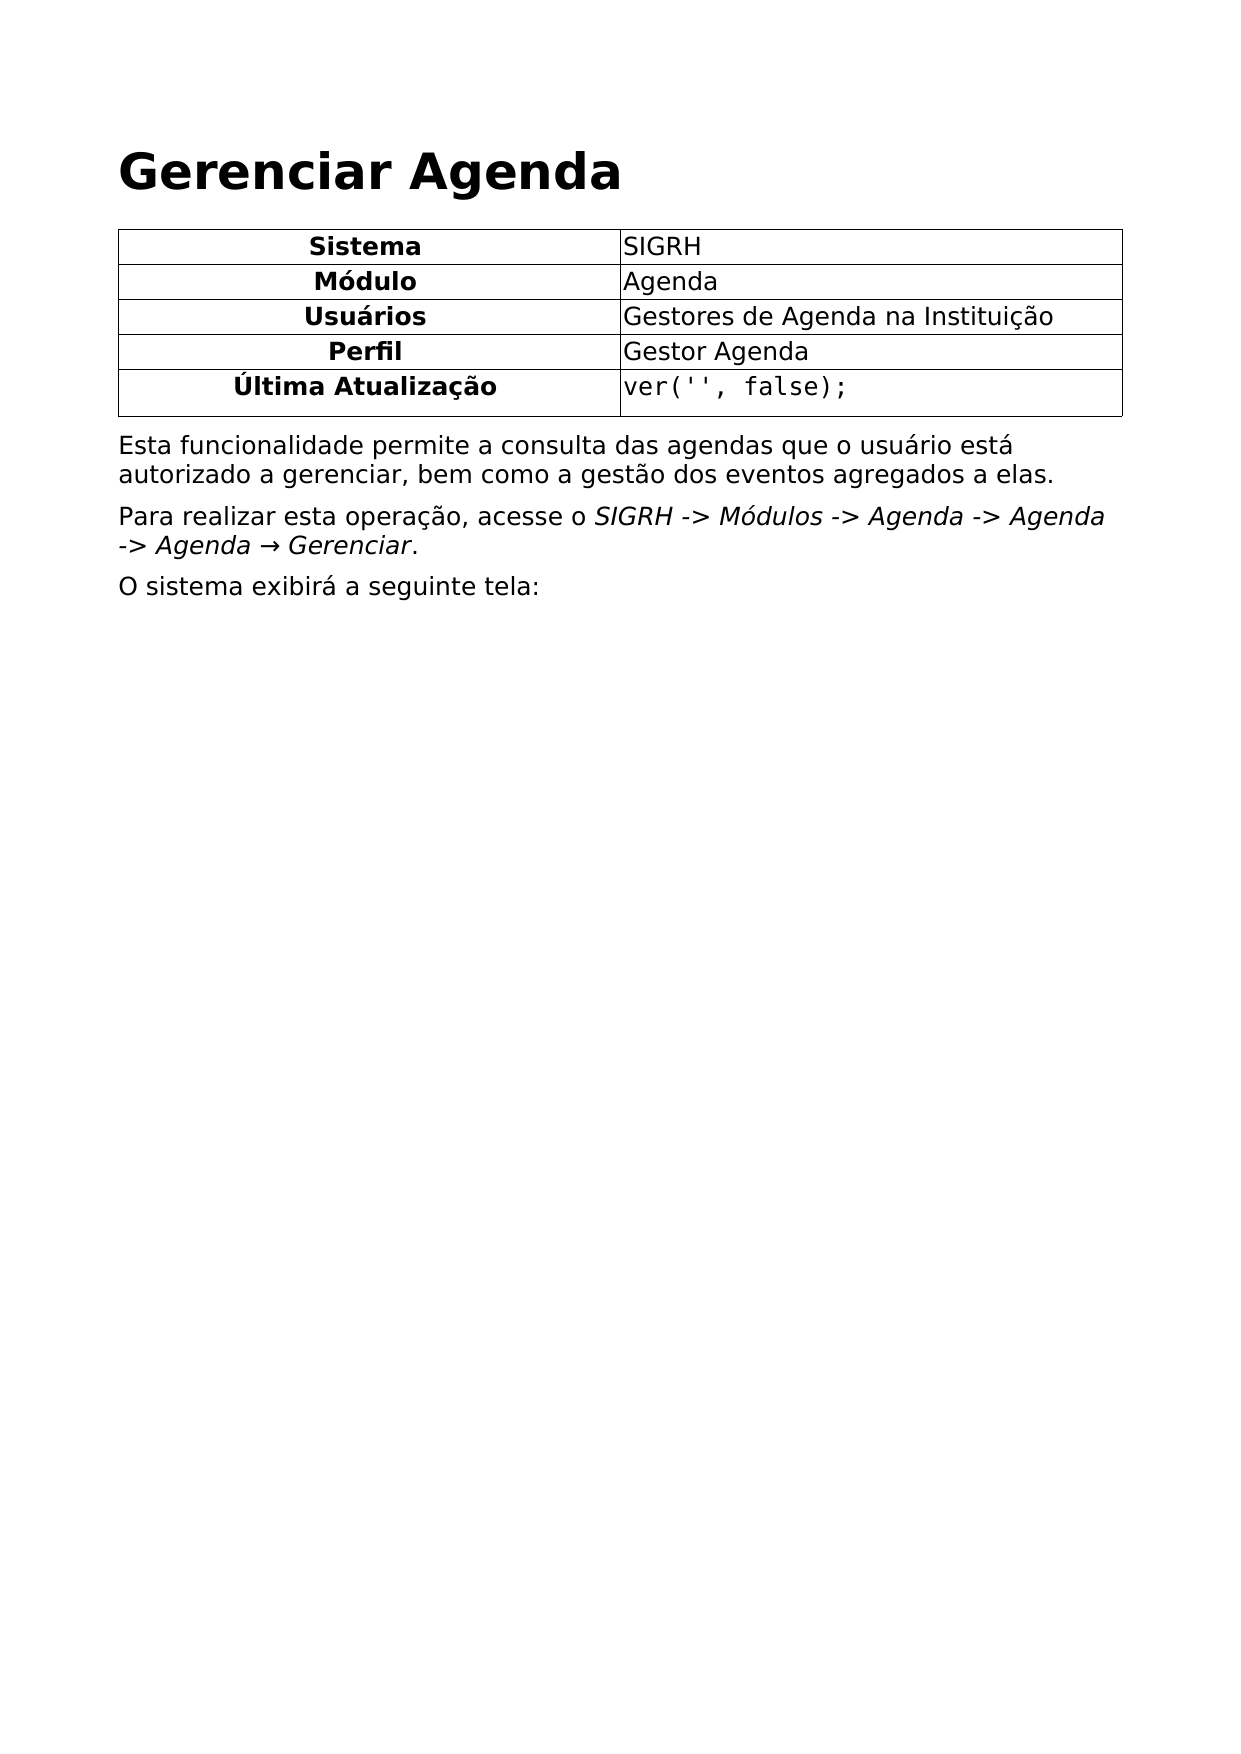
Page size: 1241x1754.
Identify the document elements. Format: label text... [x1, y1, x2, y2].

text Esta funcionalidade permite a consulta das agendas que o usuário está autorizado a gerenciar, bem como a gestão dos eventos agregados a elas. [118, 431, 1122, 489]
table_header Sistema [119, 230, 620, 264]
subtitle Gerenciar Agenda [118, 143, 1122, 201]
table_cell Agenda [621, 265, 1122, 299]
table_cell Última Atualização [119, 370, 620, 416]
table_header SIGRH [621, 230, 1122, 264]
table_cell Gestor Agenda [621, 335, 1122, 369]
table_cell Perfil [119, 335, 620, 369]
text O sistema exibirá a seguinte tela: [118, 572, 1122, 602]
text Para realizar esta operação, acesse o SIGRH -> Módulos -> Agenda -> Agenda -> Agenda → Gerenciar. [118, 502, 1122, 560]
table_cell Usuários [119, 300, 620, 334]
table_cell Módulo [119, 265, 620, 299]
table_cell Gestores de Agenda na Instituição [621, 300, 1122, 334]
table_cell ver('', false); [621, 370, 1122, 416]
